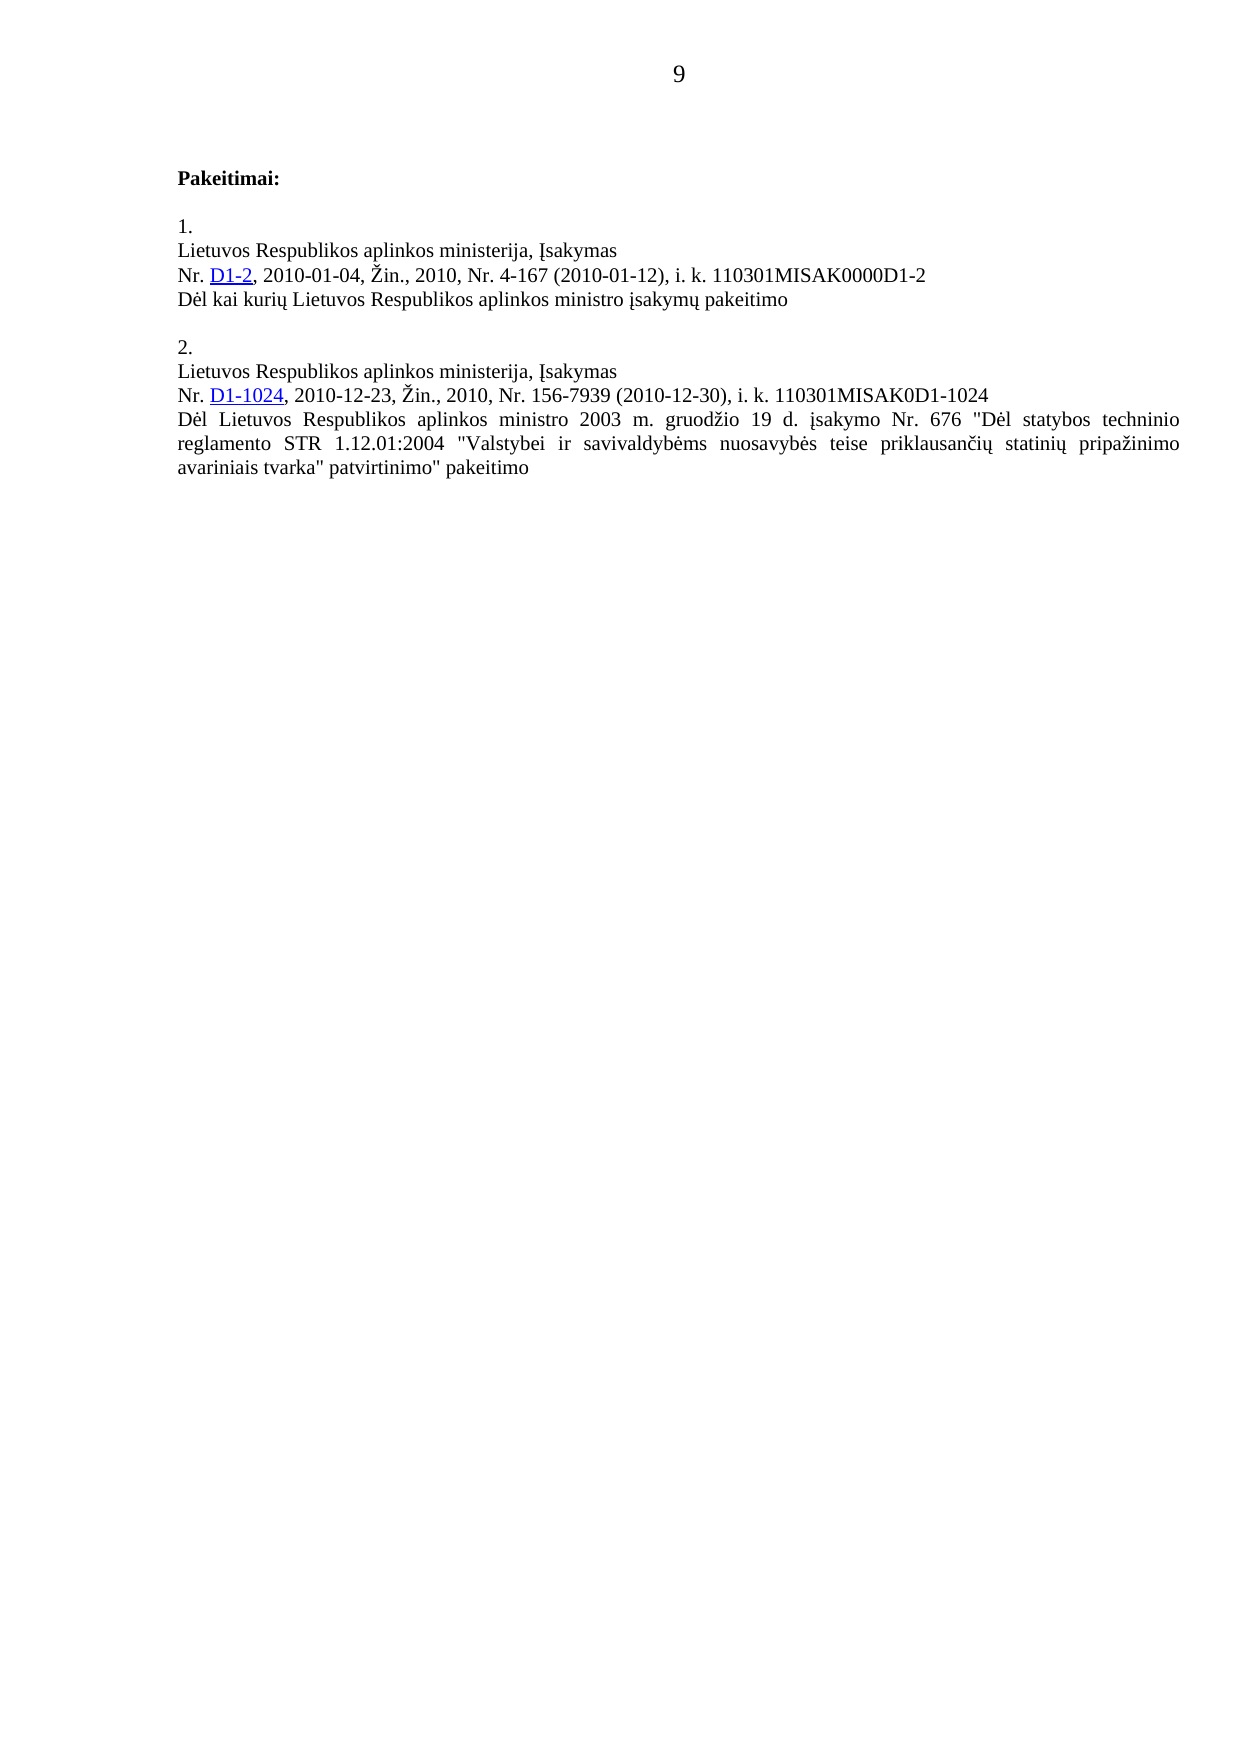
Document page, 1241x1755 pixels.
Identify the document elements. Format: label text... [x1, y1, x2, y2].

text Pakeitimai: [177, 166, 1181, 190]
text 1. [177, 214, 1181, 238]
text Dėl Lietuvos Respublikos aplinkos ministro 2003 m. gruodžio 19 d. įsakymo Nr. 676 "Dėl statybos techninio reglamento STR 1.12.01:2004 "Valstybei ir savivaldybėms nuosavybės teise priklausančių statinių pripažinimo avariniais tvarka" patvirtinimo" pakeitimo [177, 407, 1181, 479]
text Lietuvos Respublikos aplinkos ministerija, Įsakymas [177, 359, 1181, 383]
text Lietuvos Respublikos aplinkos ministerija, Įsakymas [177, 238, 1181, 262]
text Nr. D1-1024, 2010-12-23, Žin., 2010, Nr. 156-7939 (2010-12-30), i. k. 110301MISAK0D1-1024 [177, 383, 1181, 407]
text 2. [177, 335, 1181, 359]
text Nr. D1-2, 2010-01-04, Žin., 2010, Nr. 4-167 (2010-01-12), i. k. 110301MISAK0000D1-2 [177, 262, 1181, 287]
text Dėl kai kurių Lietuvos Respublikos aplinkos ministro įsakymų pakeitimo [177, 287, 1181, 311]
